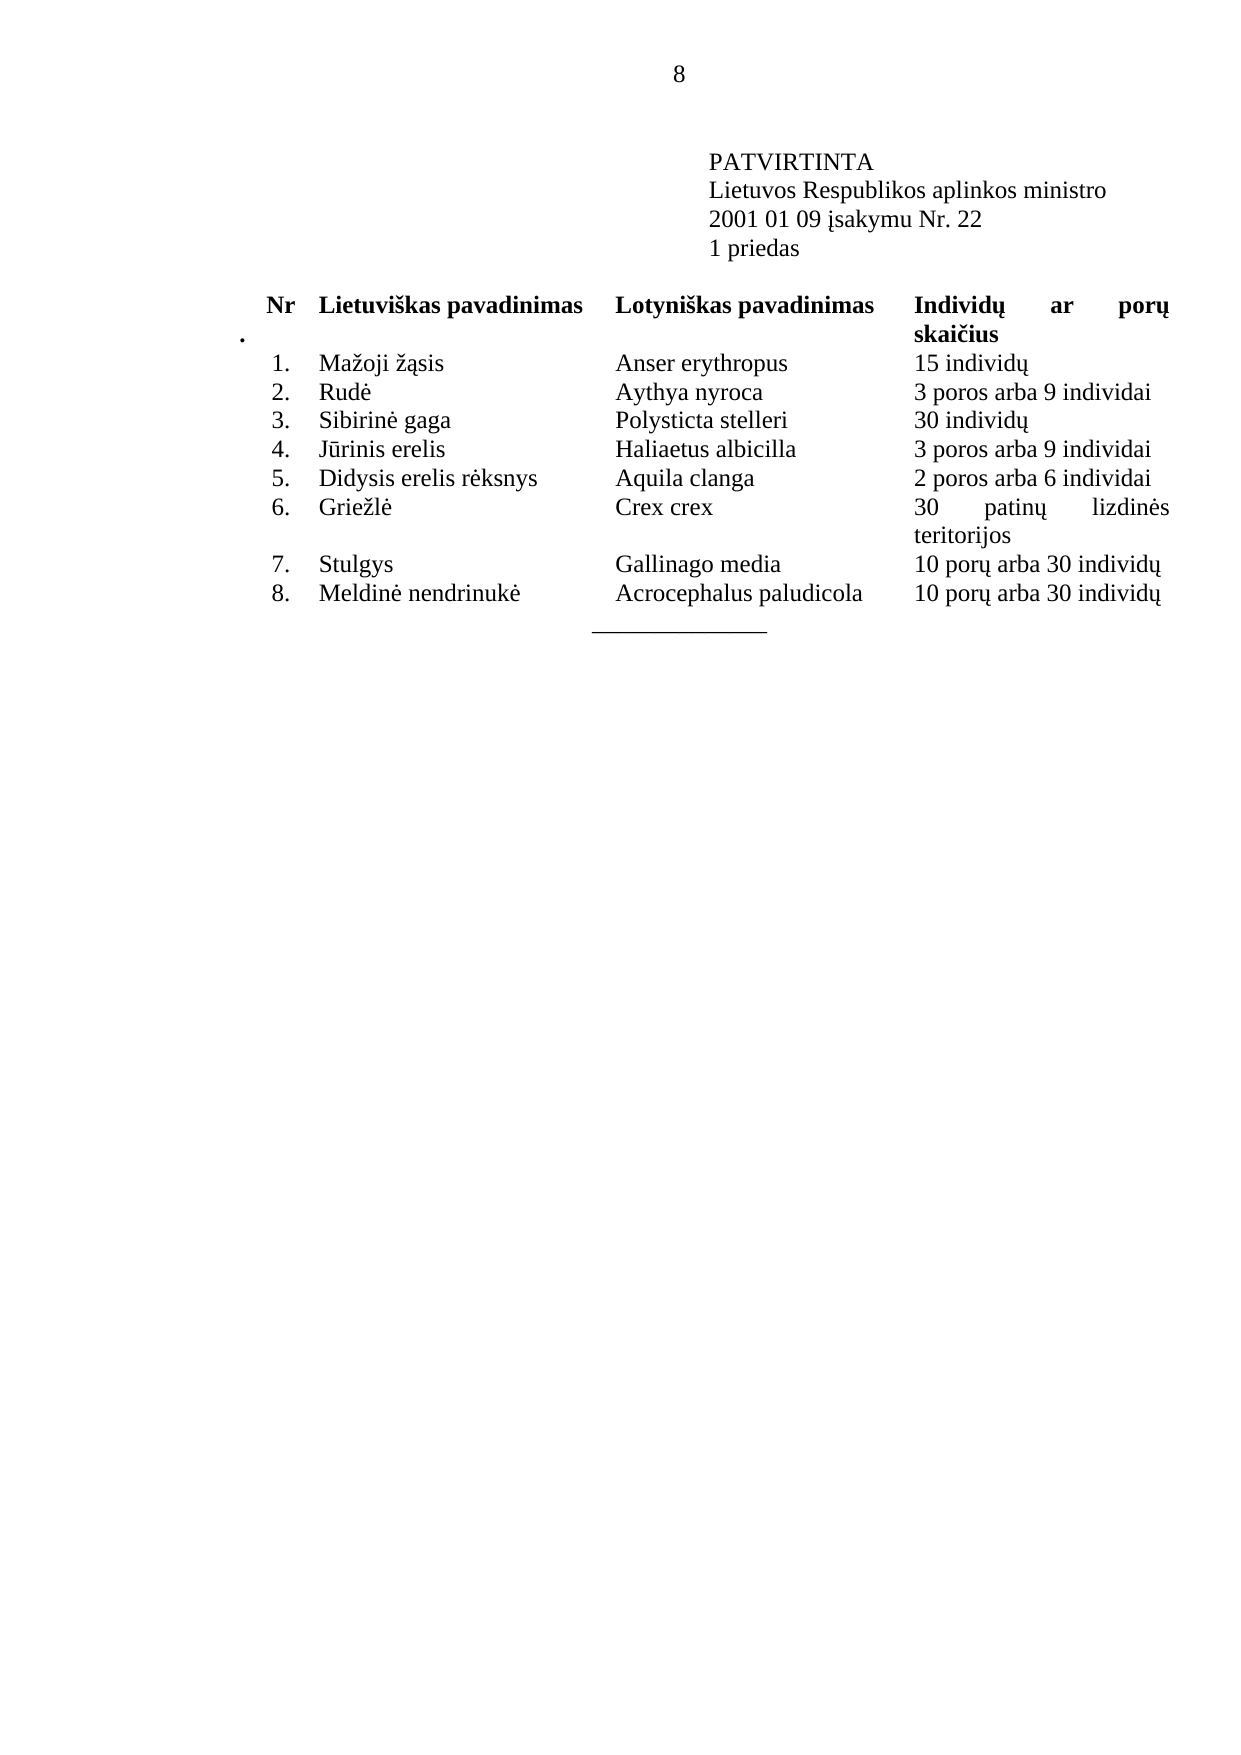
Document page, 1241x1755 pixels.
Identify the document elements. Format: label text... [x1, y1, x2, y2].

table_cell 15 individų [903, 348, 1181, 377]
table_header Individų ar porų skaičius [903, 291, 1181, 348]
table_cell Didysis erelis rėksnys [307, 463, 604, 492]
table_header Nr. [177, 291, 307, 348]
table_cell 3. [177, 406, 307, 434]
table_cell Acrocephalus paludicola [604, 578, 903, 607]
table_cell 7. [177, 549, 307, 578]
table_cell 5. [177, 463, 307, 492]
table_cell 6. [177, 492, 307, 549]
table_cell Griežlė [307, 492, 604, 549]
text Lietuvos Respublikos aplinkos ministro [177, 176, 1181, 204]
table_cell Aythya nyroca [604, 377, 903, 406]
table_cell 4. [177, 434, 307, 463]
table_header Lotyniškas pavadinimas [604, 291, 903, 348]
table_cell 1. [177, 348, 307, 377]
table_cell Polysticta stelleri [604, 406, 903, 434]
table_cell Anser erythropus [604, 348, 903, 377]
table_cell Aquila clanga [604, 463, 903, 492]
text 1 priedas [177, 233, 1181, 262]
table_cell Mažoji žąsis [307, 348, 604, 377]
table_cell 8. [177, 578, 307, 607]
table_cell 30 individų [903, 406, 1181, 434]
text PATVIRTINTA [177, 147, 1181, 176]
table_cell Gallinago media [604, 549, 903, 578]
table_cell Haliaetus albicilla [604, 434, 903, 463]
table_cell Crex crex [604, 492, 903, 549]
table_cell 3 poros arba 9 individai [903, 377, 1181, 406]
table_cell 2. [177, 377, 307, 406]
table_cell Sibirinė gaga [307, 406, 604, 434]
table_cell Meldinė nendrinukė [307, 578, 604, 607]
table_cell 2 poros arba 6 individai [903, 463, 1181, 492]
table_header Lietuviškas pavadinimas [307, 291, 604, 348]
table_cell Stulgys [307, 549, 604, 578]
table_cell Jūrinis erelis [307, 434, 604, 463]
table_cell 10 porų arba 30 individų [903, 549, 1181, 578]
text ______________ [177, 607, 1181, 636]
table_cell Rudė [307, 377, 604, 406]
table_cell 10 porų arba 30 individų [903, 578, 1181, 607]
table_cell 30 patinų lizdinės teritorijos [903, 492, 1181, 549]
table_cell 3 poros arba 9 individai [903, 434, 1181, 463]
text 2001 01 09 įsakymu Nr. 22 [177, 204, 1181, 233]
